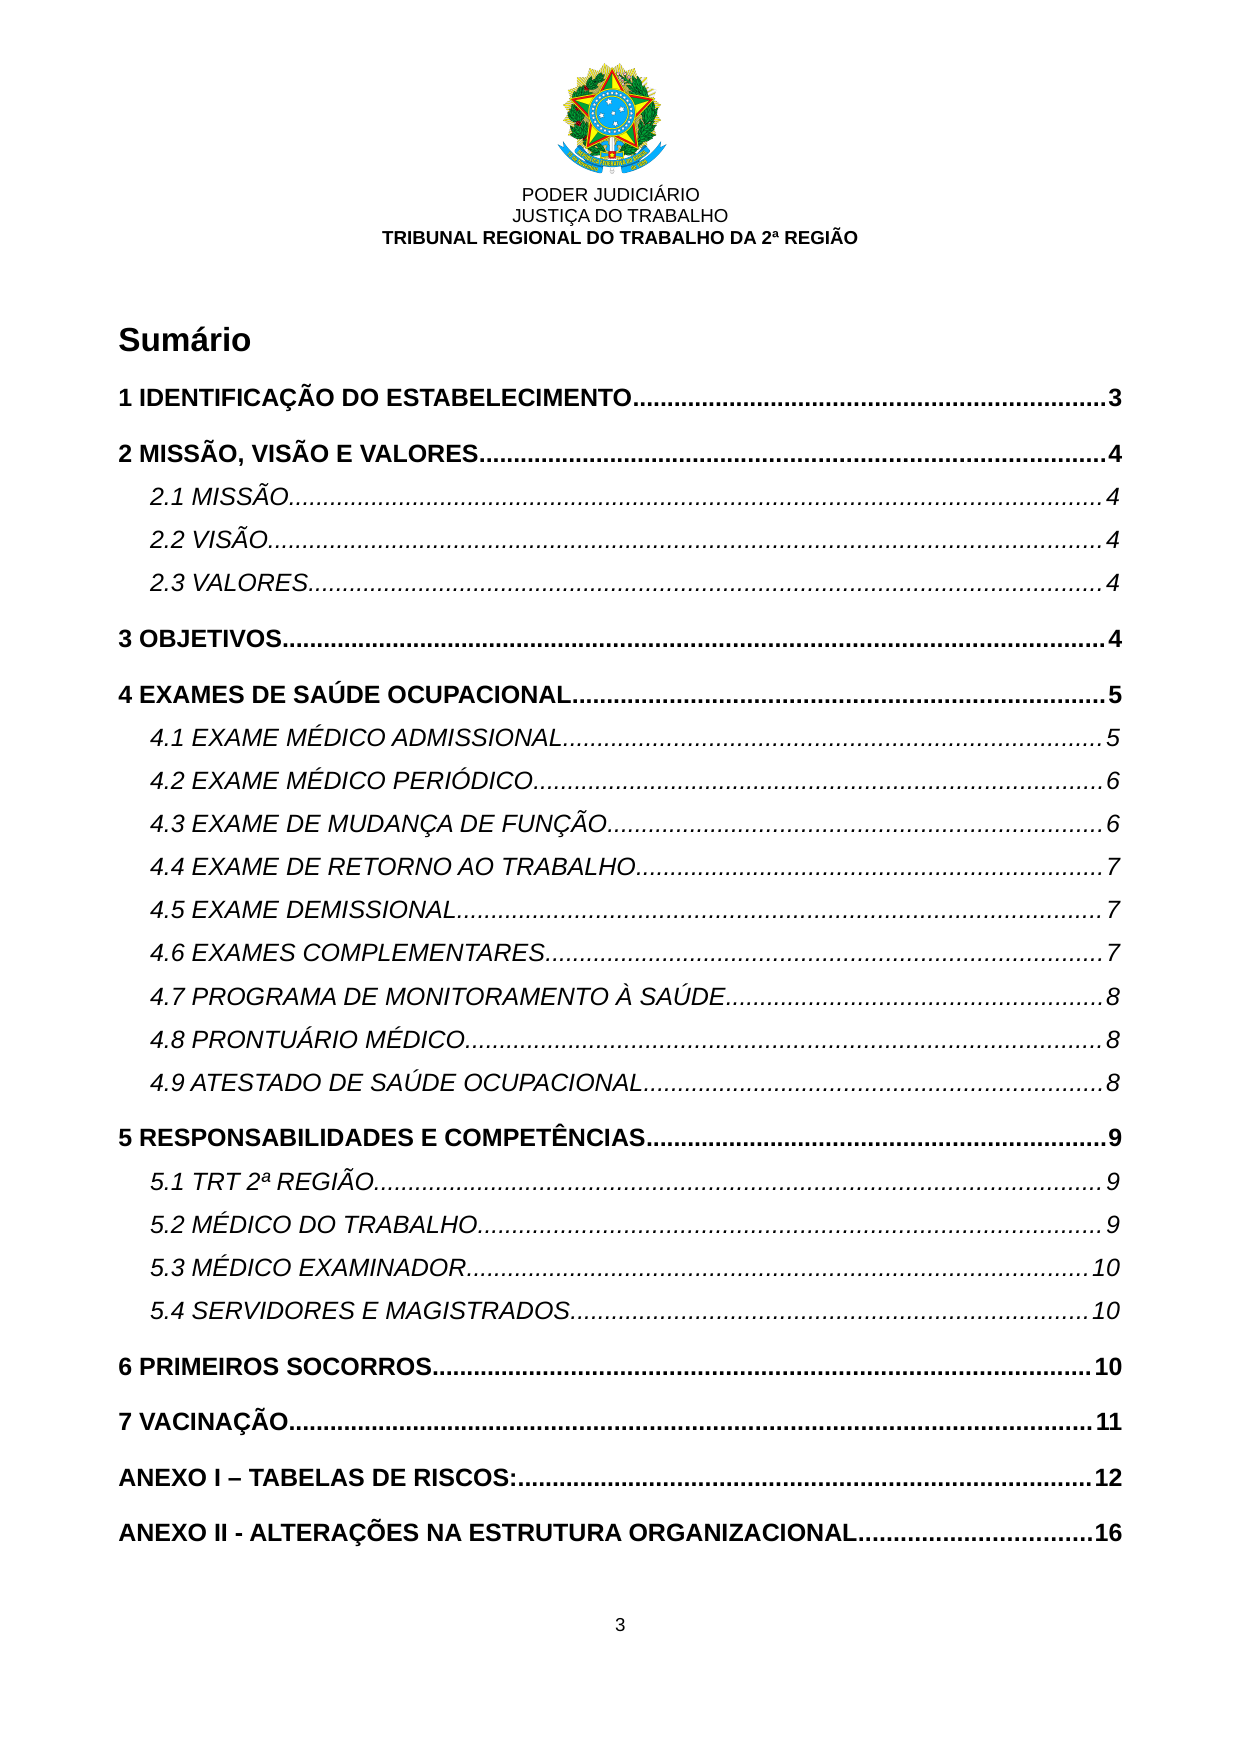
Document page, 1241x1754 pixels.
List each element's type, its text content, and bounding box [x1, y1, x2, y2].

text 4.4 EXAME DE RETORNO AO TRABALHO 7 [143, 852, 1122, 881]
text ANEXO I – TABELAS DE RISCOS: 12 [118, 1463, 1122, 1492]
text 4.8 PRONTUÁRIO MÉDICO 8 [143, 1025, 1122, 1053]
text 7 VACINAÇÃO 11 [118, 1407, 1122, 1436]
text 5.1 TRT 2ª REGIÃO 9 [143, 1167, 1122, 1195]
text 2.1 MISSÃO 4 [143, 482, 1122, 511]
text 4.7 PROGRAMA DE MONITORAMENTO À SAÚDE 8 [143, 982, 1122, 1010]
text ANEXO II - ALTERAÇÕES NA ESTRUTURA ORGANIZACIONAL 16 [118, 1518, 1122, 1547]
text 4.9 ATESTADO DE SAÚDE OCUPACIONAL 8 [143, 1068, 1122, 1097]
text 5.2 MÉDICO DO TRABALHO 9 [143, 1210, 1122, 1238]
text 2.2 VISÃO 4 [143, 525, 1122, 554]
text 4.5 EXAME DEMISSIONAL 7 [143, 895, 1122, 924]
text 4.2 EXAME MÉDICO PERIÓDICO 6 [143, 766, 1122, 795]
text 2 MISSÃO, VISÃO E VALORES 4 [118, 439, 1122, 468]
text 5.3 MÉDICO EXAMINADOR 10 [143, 1253, 1122, 1282]
text 5.4 SERVIDORES E MAGISTRADOS 10 [143, 1296, 1122, 1325]
text 4.6 EXAMES COMPLEMENTARES 7 [143, 938, 1122, 967]
text 4.1 EXAME MÉDICO ADMISSIONAL 5 [143, 723, 1122, 752]
text 2.3 VALORES 4 [143, 568, 1122, 597]
text 4 EXAMES DE SAÚDE OCUPACIONAL 5 [118, 680, 1122, 708]
text 4.3 EXAME DE MUDANÇA DE FUNÇÃO 6 [143, 809, 1122, 838]
text 6 PRIMEIROS SOCORROS 10 [118, 1352, 1122, 1380]
text 1 IDENTIFICAÇÃO DO ESTABELECIMENTO 3 [118, 383, 1122, 412]
subtitle Sumário [118, 320, 1122, 358]
text 3 OBJETIVOS 4 [118, 624, 1122, 653]
text 5 RESPONSABILIDADES E COMPETÊNCIAS 9 [118, 1123, 1122, 1152]
